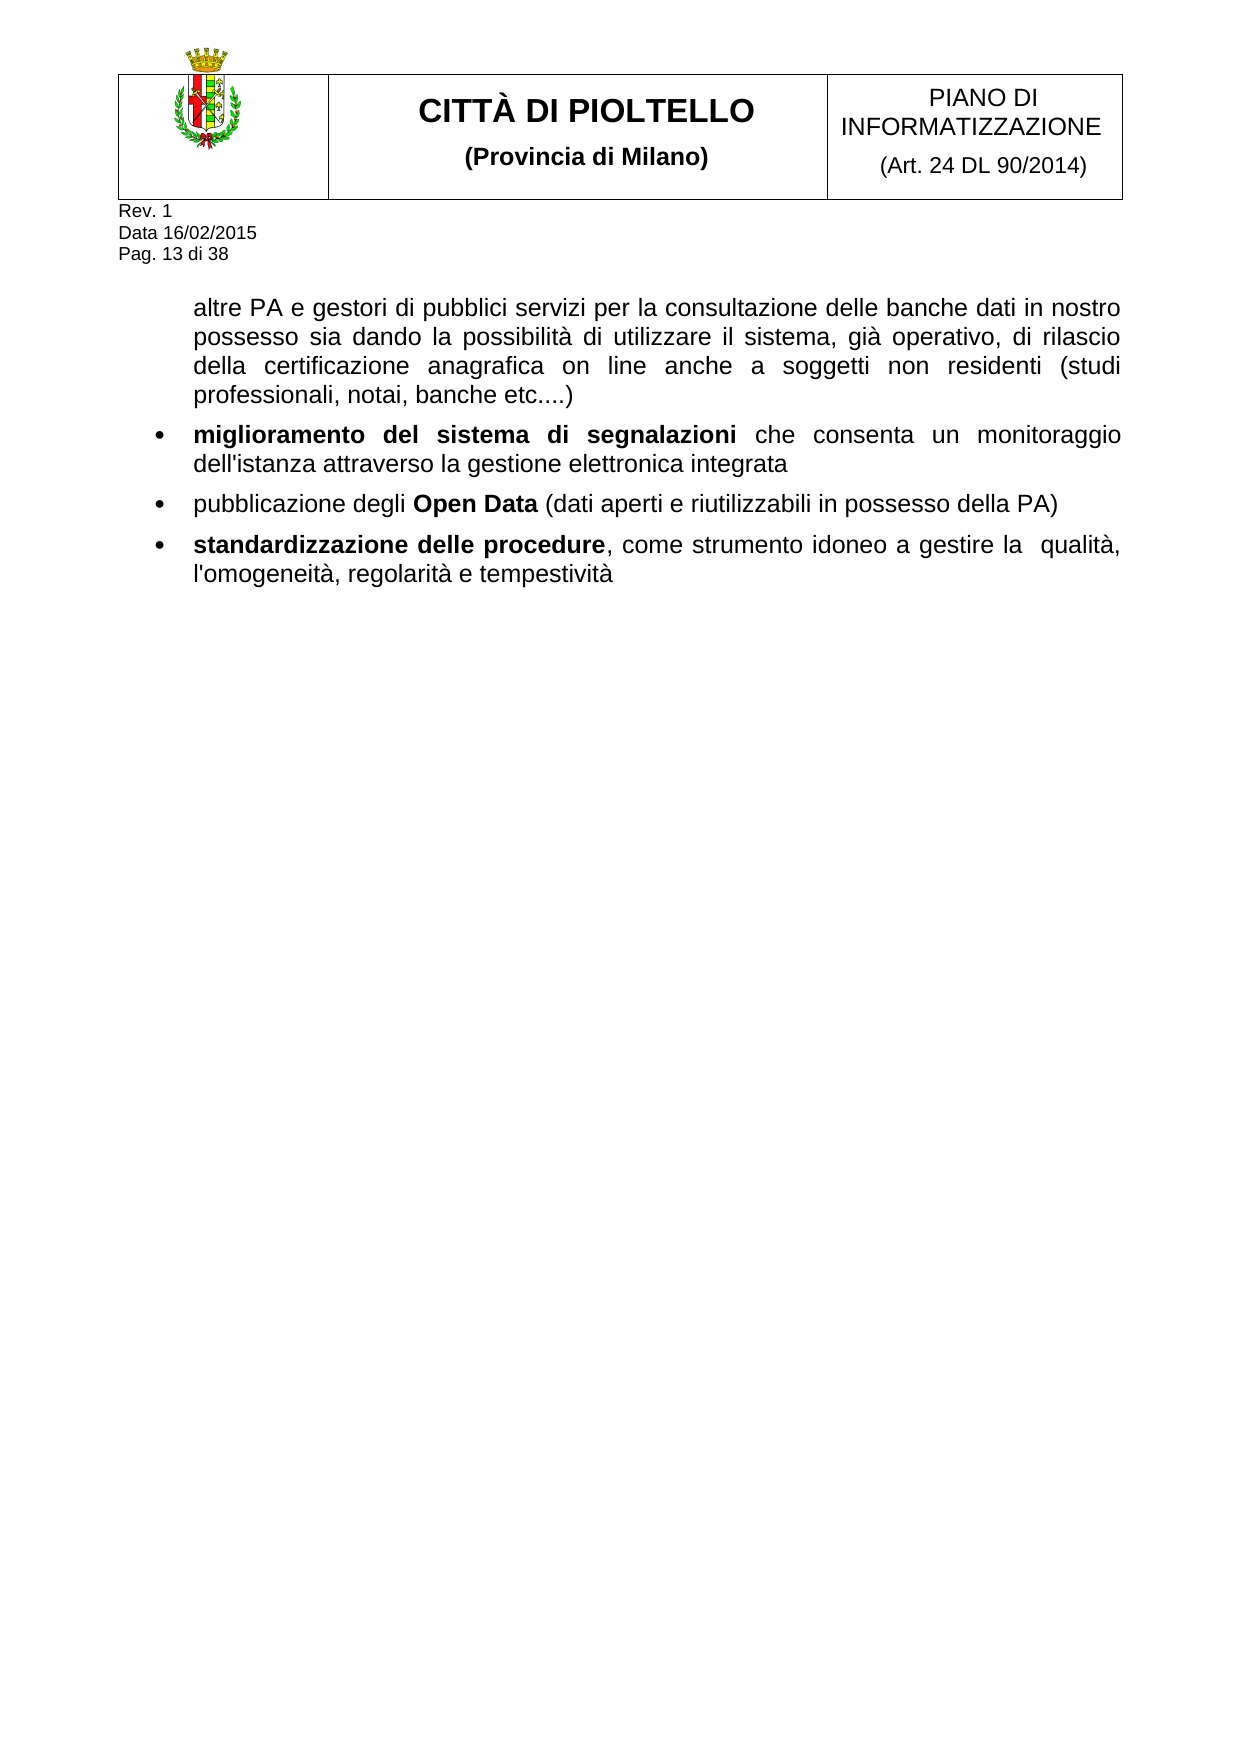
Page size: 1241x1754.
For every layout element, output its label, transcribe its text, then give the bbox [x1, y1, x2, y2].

list standardizzazione delle procedure, come strumento idoneo a gestire la qualità, l'omogeneità, regolarità e tempestività [156, 530, 1122, 587]
picture [167, 75, 246, 155]
list miglioramento del sistema di segnalazioni che consenta un monitoraggio dell'istanza attraverso la gestione elettronica integrata [156, 420, 1122, 478]
picture [167, 39, 246, 74]
list altre PA e gestori di pubblici servizi per la consultazione delle banche dati in nostro possesso sia dando la possibilità di utilizzare il sistema, già operativo, di rilascio della certificazione anagrafica on line anche a soggetti non residenti (studi professionali, notai, banche etc....) [156, 293, 1122, 408]
list pubblicazione degli Open Data (dati aperti e riutilizzabili in possesso della PA) [156, 489, 1122, 518]
